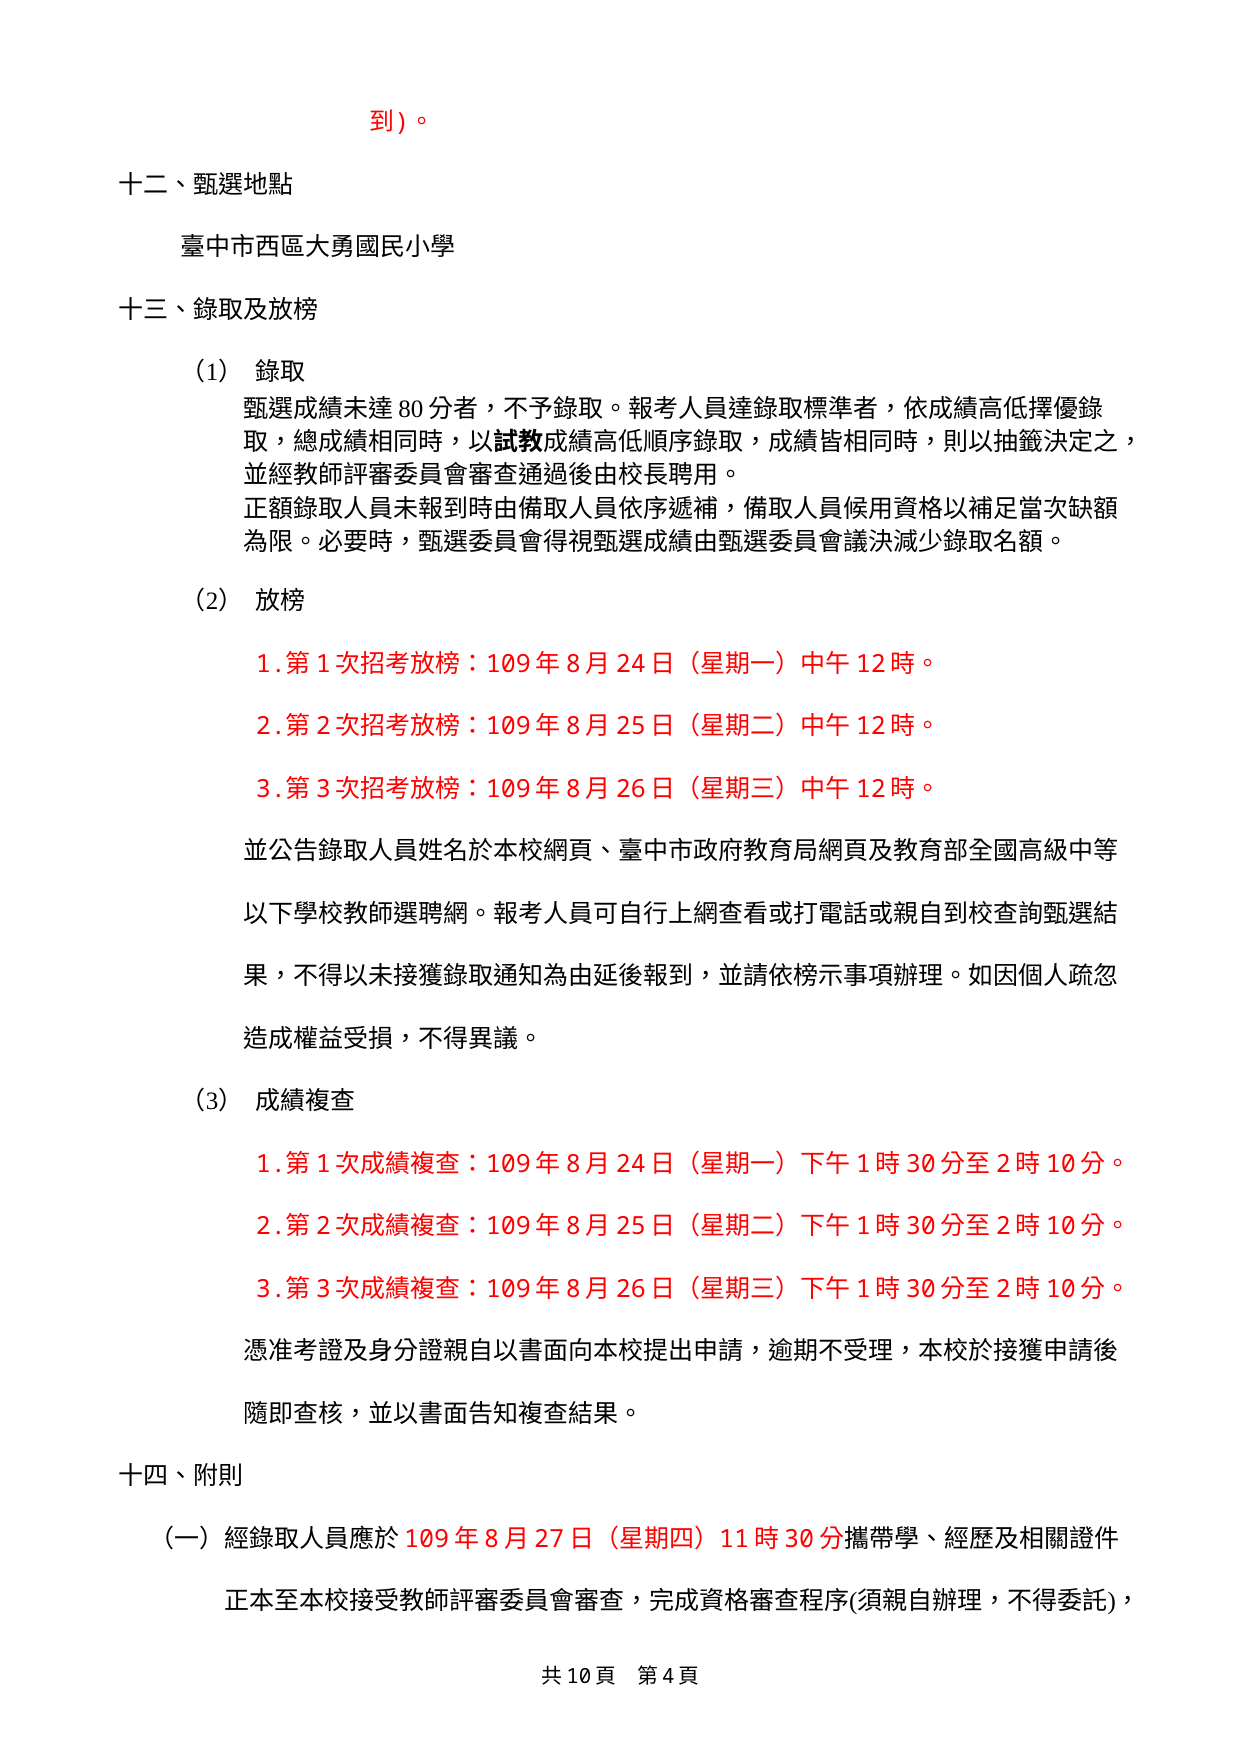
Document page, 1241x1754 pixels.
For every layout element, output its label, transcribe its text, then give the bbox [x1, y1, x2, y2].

text 到)。 [148, 78, 1122, 141]
text 1.第1次成績複查：109年8月24日（星期一）下午1時30分至2時10分。 [256, 1120, 1122, 1182]
text 1.第1次招考放榜：109年8月24日（星期一）中午12時。 [256, 620, 1122, 682]
text 2.第2次招考放榜：109年8月25日（星期二）中午12時。 [256, 682, 1122, 745]
text 十三、錄取及放榜 [118, 266, 1122, 328]
list 放榜 [181, 557, 1122, 620]
text 2.第2次成績複查：109年8月25日（星期二）下午1時30分至2時10分。 [256, 1182, 1122, 1245]
text （一）經錄取人員應於109年8月27日（星期四）11時30分攜帶學、經歷及相關證件正本至本校接受教師評審委員會審查，完成資格審查程序(須親自辦理，不得委託)，逾時未接受審查或審查未通過者，取消甄選錄取資格，當事人不得異議。 [149, 1495, 1122, 1620]
text 憑准考證及身分證親自以書面向本校提出申請，逾期不受理，本校於接獲申請後隨即查核，並以書面告知複查結果。 [243, 1307, 1122, 1432]
text 十四、附則 [118, 1432, 1122, 1495]
list 成績複查 [181, 1057, 1122, 1120]
text 十二、甄選地點 [118, 141, 1122, 203]
text 臺中市西區大勇國民小學 [181, 203, 1122, 266]
list 錄取 [181, 328, 1122, 391]
text 並公告錄取人員姓名於本校網頁、臺中市政府教育局網頁及教育部全國高級中等以下學校教師選聘網。報考人員可自行上網查看或打電話或親自到校查詢甄選結果，不得以未接獲錄取通知為由延後報到，並請依榜示事項辦理。如因個人疏忽造成權益受損，不得異議。 [243, 807, 1122, 1057]
text 甄選成績未達80分者，不予錄取。報考人員達錄取標準者，依成績高低擇優錄取，總成績相同時，以試教成績高低順序錄取，成績皆相同時，則以抽籤決定之，並經教師評審委員會審查通過後由校長聘用。 [243, 391, 1122, 491]
text 3.第3次成績複查：109年8月26日（星期三）下午1時30分至2時10分。 [256, 1245, 1122, 1307]
text 正額錄取人員未報到時由備取人員依序遞補，備取人員候用資格以補足當次缺額為限。必要時，甄選委員會得視甄選成績由甄選委員會議決減少錄取名額。 [243, 491, 1122, 557]
text 3.第3次招考放榜：109年8月26日（星期三）中午12時。 [256, 745, 1122, 807]
